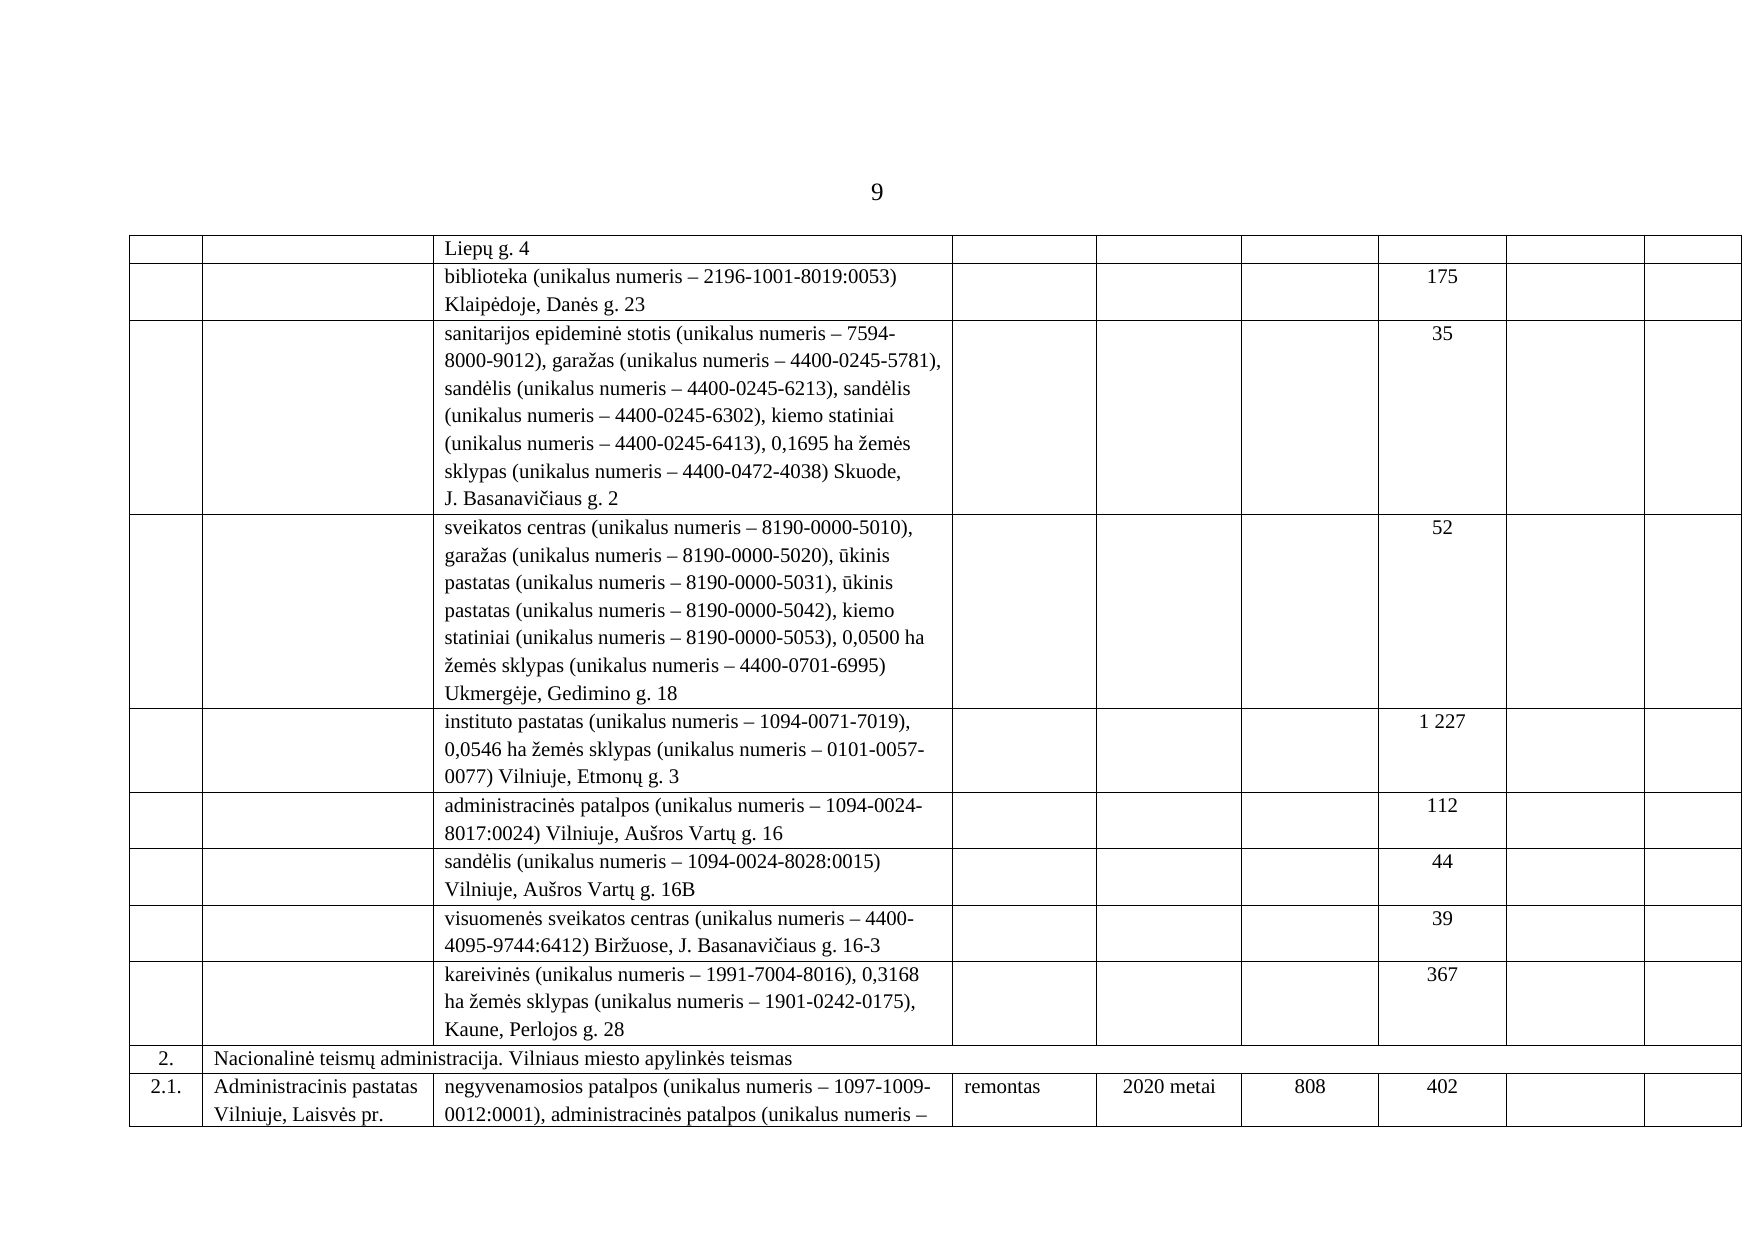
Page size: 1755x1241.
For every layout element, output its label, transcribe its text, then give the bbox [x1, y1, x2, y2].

table_cell 402 [1379, 1074, 1506, 1126]
table_cell [1645, 709, 1741, 792]
table_cell [1097, 321, 1241, 514]
table_cell [1242, 962, 1378, 1044]
table_cell [1742, 708, 1754, 792]
table_cell [203, 962, 433, 1044]
table_cell [130, 793, 202, 848]
table_cell [1742, 848, 1754, 904]
table_cell [1742, 1045, 1754, 1073]
table_cell [1097, 793, 1241, 848]
table_cell [953, 709, 1096, 792]
table_cell [203, 849, 433, 904]
table_cell [953, 962, 1096, 1044]
table_cell visuomenės sveikatos centras (unikalus numeris – 4400-4095-9744:6412) Biržuose, J. Basanavičiaus g. 16-3 [434, 906, 952, 961]
table_cell [1645, 906, 1741, 961]
table_cell [1507, 709, 1644, 792]
table_cell 39 [1379, 906, 1506, 961]
table_cell [1097, 709, 1241, 792]
table_cell [203, 709, 433, 792]
table_cell [1097, 906, 1241, 961]
table_cell 52 [1379, 515, 1506, 708]
table_cell [1507, 849, 1644, 904]
table_cell 112 [1379, 793, 1506, 848]
table_cell [1242, 264, 1378, 319]
table_cell [1242, 321, 1378, 514]
table_cell remontas [953, 1074, 1096, 1126]
table_cell [1507, 515, 1644, 708]
table_cell [203, 793, 433, 848]
table_cell 2. [130, 1046, 202, 1073]
table_cell [1507, 906, 1644, 961]
table_cell [130, 709, 202, 792]
table_cell administracinės patalpos (unikalus numeris – 1094-0024-8017:0024) Vilniuje, Aušros Vartų g. 16 [434, 793, 952, 848]
table_cell [1507, 236, 1644, 263]
table_cell 35 [1379, 321, 1506, 514]
table_cell [130, 264, 202, 319]
table_cell [1742, 263, 1754, 319]
table_cell [203, 236, 433, 263]
table_cell 2020 metai [1097, 1074, 1241, 1126]
table_cell [1645, 849, 1741, 904]
table_cell instituto pastatas (unikalus numeris – 1094-0071-7019), 0,0546 ha žemės sklypas (unikalus numeris – 0101-0057-0077) Vilniuje, Etmonų g. 3 [434, 709, 952, 792]
table_cell [130, 321, 202, 514]
table_cell [130, 962, 202, 1044]
table_cell [203, 906, 433, 961]
table_cell Liepų g. 4 [434, 236, 952, 263]
table_cell [1097, 515, 1241, 708]
table_cell [1645, 236, 1741, 263]
table_cell sandėlis (unikalus numeris – 1094-0024-8028:0015) Vilniuje, Aušros Vartų g. 16B [434, 849, 952, 904]
table_cell [953, 321, 1096, 514]
table_cell [1097, 236, 1241, 263]
table_cell Nacionalinė teismų administracija. Vilniaus miesto apylinkės teismas [203, 1046, 1741, 1073]
table_cell [1097, 849, 1241, 904]
table_cell [1645, 515, 1741, 708]
table_cell [1645, 962, 1741, 1044]
table_cell [1742, 961, 1754, 1044]
table_cell [1742, 514, 1754, 708]
table_cell [1379, 236, 1506, 263]
table_cell [1507, 1074, 1644, 1126]
table_cell [1742, 320, 1754, 514]
table_cell [953, 264, 1096, 319]
table_cell [203, 515, 433, 708]
table_cell [1097, 264, 1241, 319]
table_cell 175 [1379, 264, 1506, 319]
table_cell [203, 264, 433, 319]
table_cell 808 [1242, 1074, 1378, 1126]
table_cell [1742, 792, 1754, 848]
table_cell biblioteka (unikalus numeris – 2196-1001-8019:0053) Klaipėdoje, Danės g. 23 [434, 264, 952, 319]
table_cell [1242, 236, 1378, 263]
table_cell [1242, 849, 1378, 904]
table_cell [1097, 962, 1241, 1044]
table_cell [953, 236, 1096, 263]
table_cell [1742, 235, 1754, 263]
table_cell [953, 515, 1096, 708]
table_cell [130, 849, 202, 904]
table_cell [130, 236, 202, 263]
table_cell [1645, 793, 1741, 848]
table_cell [953, 793, 1096, 848]
table_cell [203, 321, 433, 514]
table_cell sveikatos centras (unikalus numeris – 8190-0000-5010), garažas (unikalus numeris – 8190-0000-5020), ūkinis pastatas (unikalus numeris – 8190-0000-5031), ūkinis pastatas (unikalus numeris – 8190-0000-5042), kiemo statiniai (unikalus numeris – 8190-0000-5053), 0,0500 ha žemės sklypas (unikalus numeris – 4400-0701-6995) Ukmergėje, Gedimino g. 18 [434, 515, 952, 708]
table_cell [1507, 962, 1644, 1044]
table_cell [130, 515, 202, 708]
table_cell 2.1. [130, 1074, 202, 1126]
table_cell [1742, 1073, 1754, 1126]
table_cell [1742, 905, 1754, 961]
table_cell [1645, 264, 1741, 319]
table_cell 1 227 [1379, 709, 1506, 792]
table_cell [1645, 321, 1741, 514]
table_cell [1507, 793, 1644, 848]
table_cell [1645, 1074, 1741, 1126]
table_cell [1507, 264, 1644, 319]
table_cell [1242, 515, 1378, 708]
table_cell [953, 849, 1096, 904]
table_cell sanitarijos epideminė stotis (unikalus numeris – 7594-8000-9012), garažas (unikalus numeris – 4400-0245-5781), sandėlis (unikalus numeris – 4400-0245-6213), sandėlis (unikalus numeris – 4400-0245-6302), kiemo statiniai (unikalus numeris – 4400-0245-6413), 0,1695 ha žemės sklypas (unikalus numeris – 4400-0472-4038) Skuode, J. Basanavičiaus g. 2 [434, 321, 952, 514]
table_cell [1242, 709, 1378, 792]
table_cell [130, 906, 202, 961]
table_cell [1242, 906, 1378, 961]
table_cell negyvenamosios patalpos (unikalus numeris – 1097-1009-0012:0001), administracinės patalpos (unikalus numeris – [434, 1074, 952, 1126]
table_cell Administracinis pastatas Vilniuje, Laisvės pr. [203, 1074, 433, 1126]
table_cell 367 [1379, 962, 1506, 1044]
table_cell [1242, 793, 1378, 848]
table_cell [953, 906, 1096, 961]
table_cell 44 [1379, 849, 1506, 904]
table_cell kareivinės (unikalus numeris – 1991-7004-8016), 0,3168 ha žemės sklypas (unikalus numeris – 1901-0242-0175), Kaune, Perlojos g. 28 [434, 962, 952, 1044]
table_cell [1507, 321, 1644, 514]
